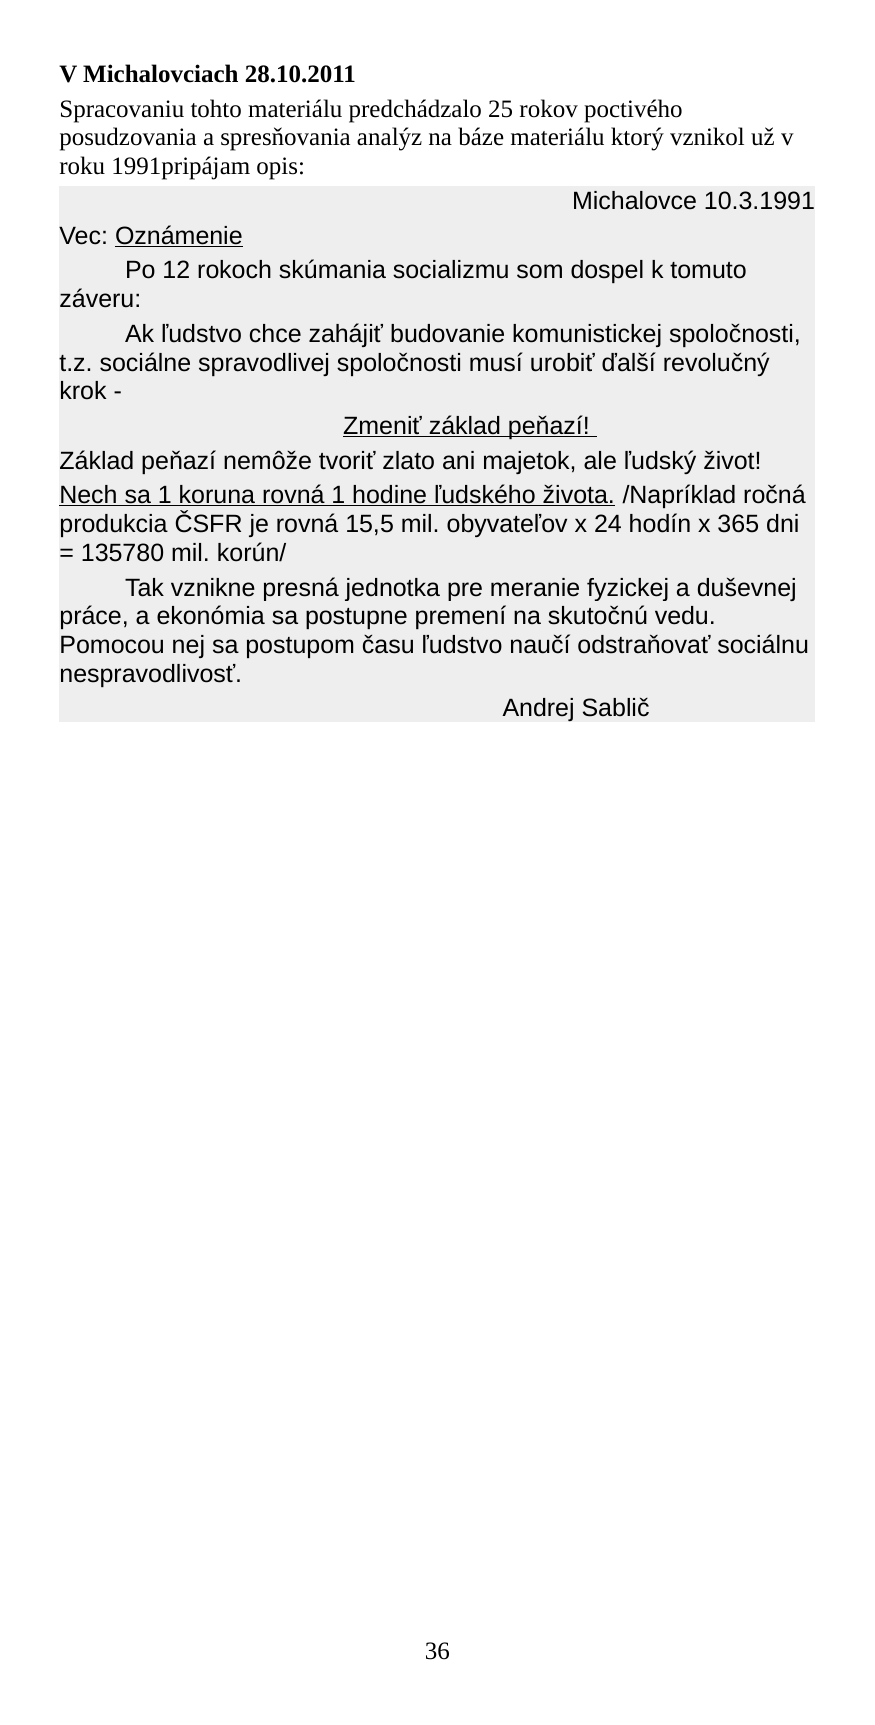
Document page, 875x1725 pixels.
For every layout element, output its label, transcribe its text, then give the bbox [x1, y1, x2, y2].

text Spracovaniu tohto materiálu predchádzalo 25 rokov poctivého posudzovania a spresňovania analýz na báze materiálu ktorý vznikol už v roku 1991pripájam opis: [59, 94, 815, 180]
text Andrej Sablič [59, 693, 815, 722]
text Vec: Oznámenie [59, 221, 815, 249]
text Michalovce 10.3.1991 [59, 186, 815, 215]
text Zmeniť základ peňazí! [59, 411, 815, 440]
text Základ peňazí nemôže tvoriť zlato ani majetok, ale ľudský život! [59, 446, 815, 474]
text Nech sa 1 koruna rovná 1 hodine ľudského života. /Napríklad ročná produkcia ČSFR je rovná 15,5 mil. obyvateľov x 24 hodín x 365 dni = 135780 mil. korún/ [59, 480, 815, 567]
text Tak vznikne presná jednotka pre meranie fyzickej a duševnej práce, a ekonómia sa postupne premení na skutočnú vedu. Pomocou nej sa postupom času ľudstvo naučí odstraňovať sociálnu nespravodlivosť. [59, 572, 815, 687]
text Po 12 rokoch skúmania socializmu som dospel k tomuto záveru: [59, 255, 815, 313]
text Ak ľudstvo chce zahájiť budovanie komunistickej spoločnosti, t.z. sociálne spravodlivej spoločnosti musí urobiť ďalší revolučný krok - [59, 319, 815, 405]
text V Michalovciach 28.10.2011 [59, 59, 815, 88]
